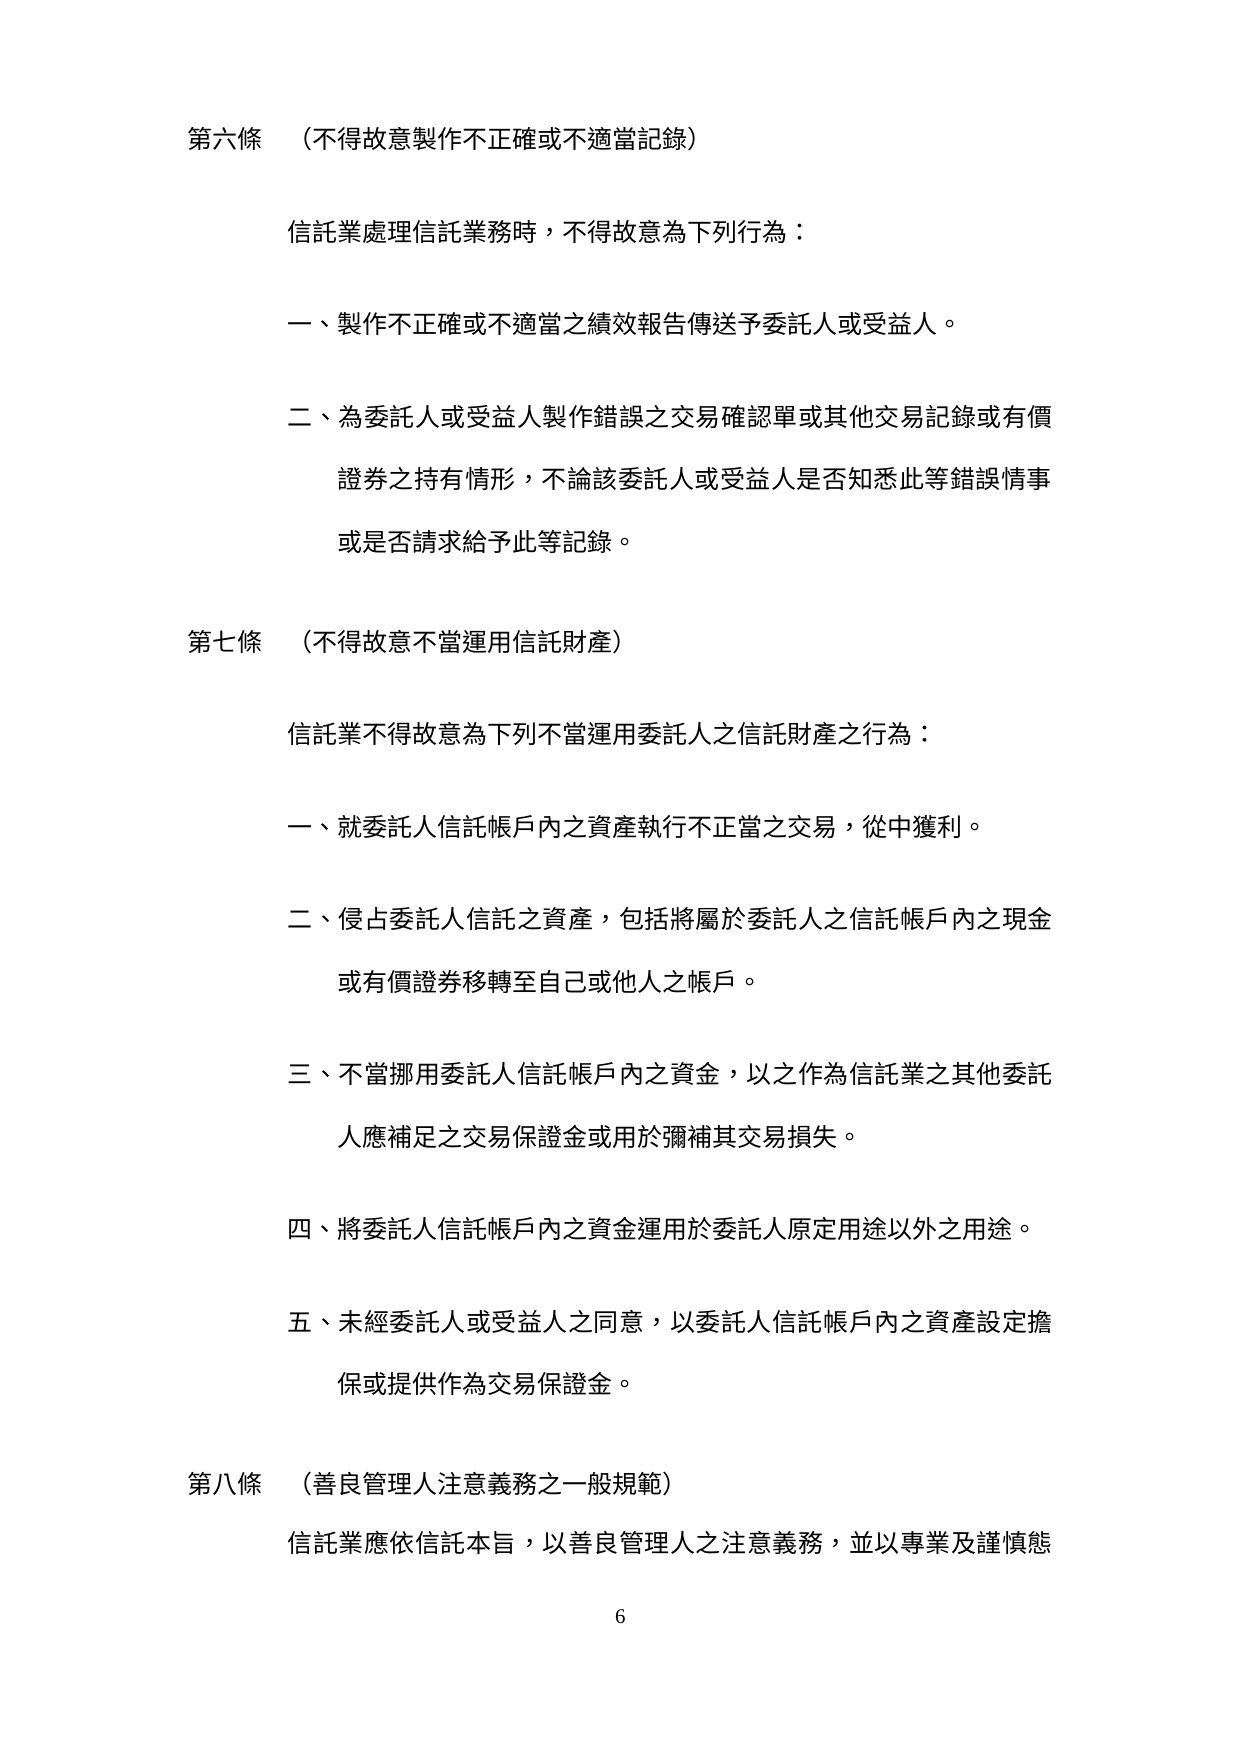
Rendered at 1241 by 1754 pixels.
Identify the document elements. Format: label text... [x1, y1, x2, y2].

text 五、未經委託人或受益人之同意，以委託人信託帳戶內之資產設定擔保或提供作為交易保證金。 [287, 1279, 1053, 1404]
text 第八條 （善良管理人注意義務之一般規範） [187, 1441, 1053, 1504]
text 三、不當挪用委託人信託帳戶內之資金，以之作為信託業之其他委託人應補足之交易保證金或用於彌補其交易損失。 [287, 1031, 1053, 1156]
text 信託業應依信託本旨，以善良管理人之注意義務，並以專業及謹慎態 [287, 1522, 1053, 1560]
text 一、就委託人信託帳戶內之資產執行不正當之交易，從中獲利。 [287, 784, 1053, 846]
text 二、侵占委託人信託之資產，包括將屬於委託人之信託帳戶內之現金或有價證券移轉至自己或他人之帳戶。 [287, 876, 1053, 1001]
text 四、將委託人信託帳戶內之資金運用於委託人原定用途以外之用途。 [287, 1186, 1053, 1249]
text 第六條 （不得故意製作不正確或不適當記錄） [187, 96, 1053, 159]
text 一、製作不正確或不適當之績效報告傳送予委託人或受益人。 [287, 281, 1053, 344]
text 信託業不得故意為下列不當運用委託人之信託財產之行為： [287, 691, 1053, 754]
text 二、為委託人或受益人製作錯誤之交易確認單或其他交易記錄或有價證券之持有情形，不論該委託人或受益人是否知悉此等錯誤情事或是否請求給予此等記錄。 [287, 374, 1053, 561]
text 第七條 （不得故意不當運用信託財產） [187, 599, 1053, 661]
text 信託業處理信託業務時，不得故意為下列行為： [287, 189, 1053, 251]
